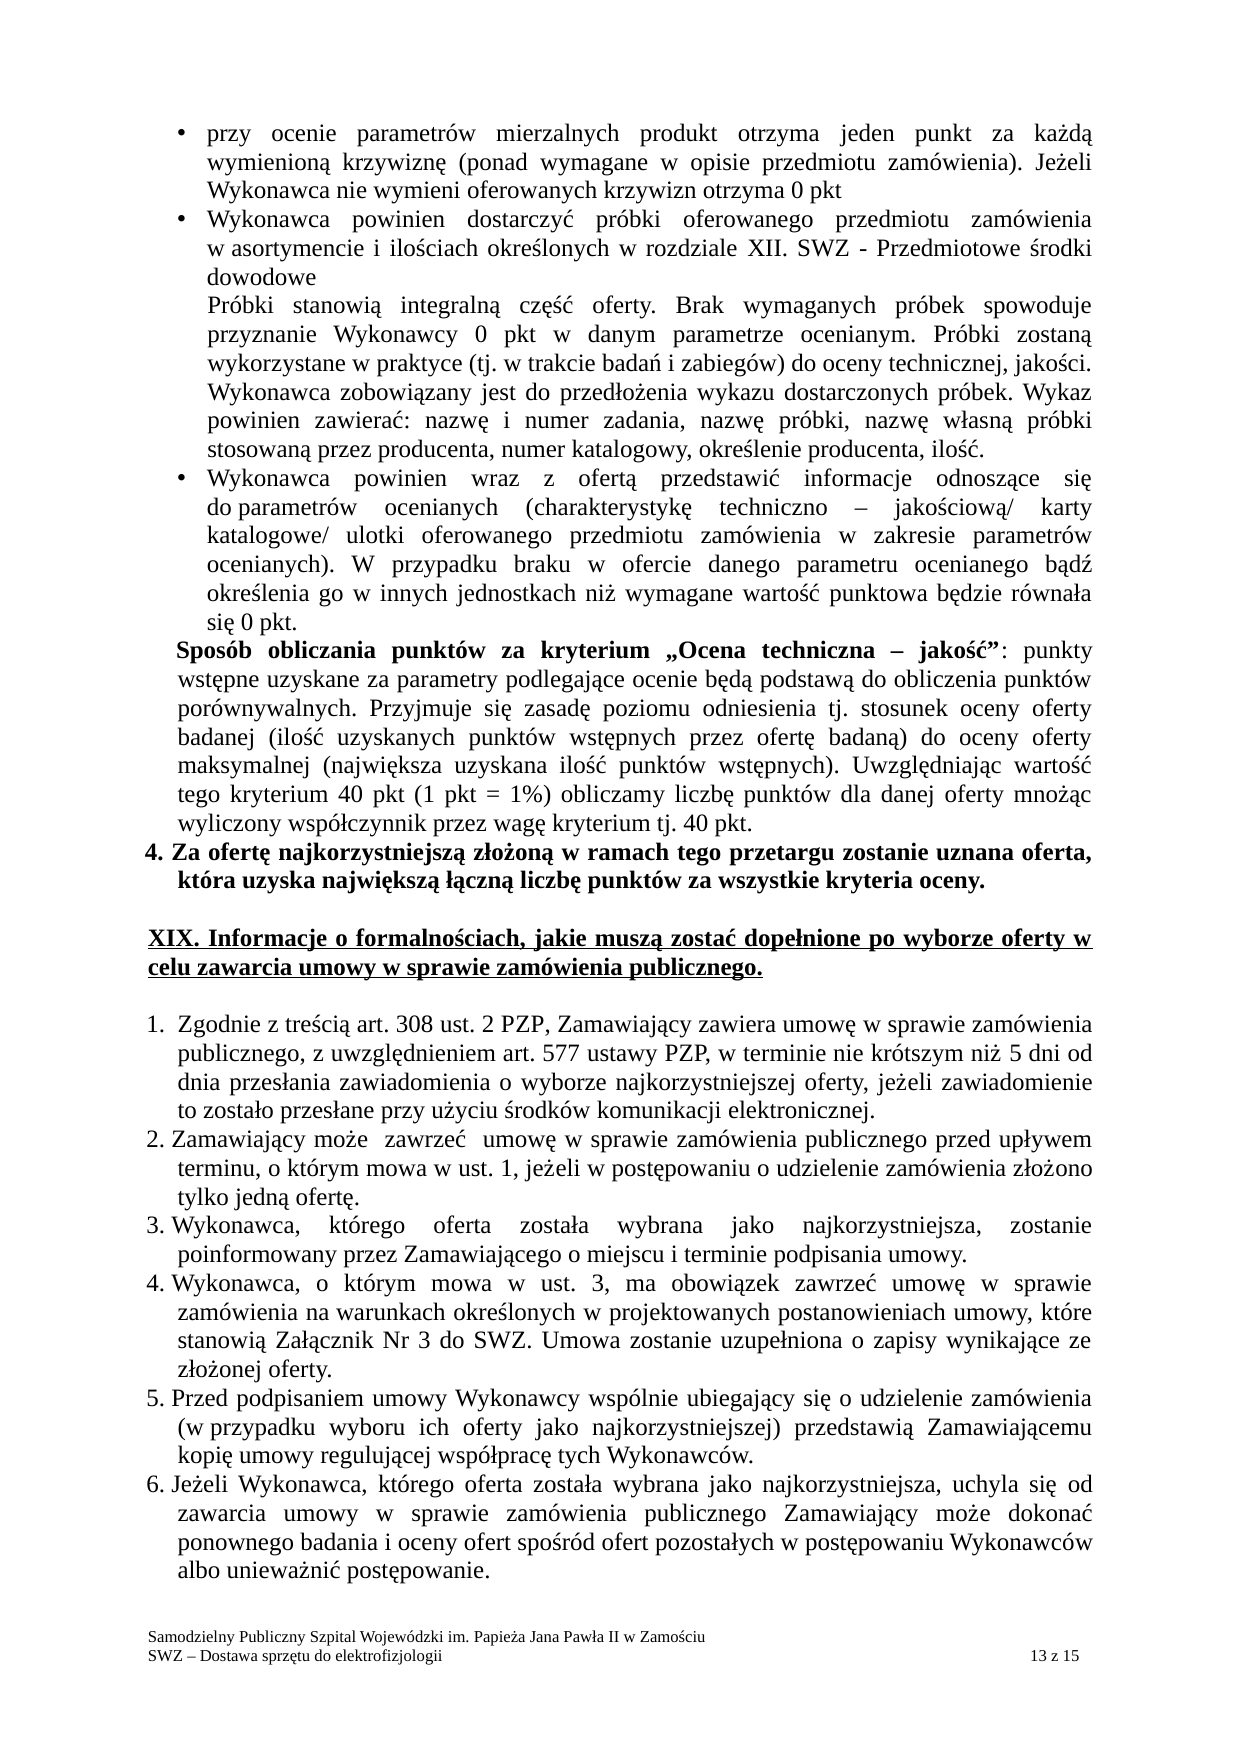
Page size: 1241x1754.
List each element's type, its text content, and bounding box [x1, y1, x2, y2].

list Zgodnie z treścią art. 308 ust. 2 PZP, Zamawiający zawiera umowę w sprawie zamówienia publicznego, z uwzględnieniem art. 577 ustawy PZP, w terminie nie krótszym niż 5 dni od dnia przesłania zawiadomienia o wyborze najkorzystniejszej oferty, jeżeli zawiadomienie to zostało przesłane przy użyciu środków komunikacji elektronicznej. [146, 1009, 1093, 1124]
list Zamawiający może zawrzeć umowę w sprawie zamówienia publicznego przed upływem terminu, o którym mowa w ust. 1, jeżeli w postępowaniu o udzielenie zamówienia złożono tylko jedną ofertę. [146, 1124, 1093, 1211]
list Przed podpisaniem umowy Wykonawcy wspólnie ubiegający się o udzielenie zamówienia (w przypadku wyboru ich oferty jako najkorzystniejszej) przedstawią Zamawiającemu kopię umowy regulującej współpracę tych Wykonawców. [146, 1383, 1093, 1469]
text Wykonawca zobowiązany jest do przedłożenia wykazu dostarczonych próbek. Wykaz powinien zawierać: nazwę i numer zadania, nazwę próbki, nazwę własną próbki stosowaną przez producenta, numer katalogowy, określenie producenta, ilość. [207, 377, 1093, 463]
list Wykonawca powinien dostarczyć próbki oferowanego przedmiotu zamówienia w asortymencie i ilościach określonych w rozdziale XII. SWZ - Przedmiotowe środki dowodowe [177, 204, 1093, 291]
text Próbki stanowią integralną część oferty. Brak wymaganych próbek spowoduje przyznanie Wykonawcy 0 pkt w danym parametrze ocenianym. Próbki zostaną wykorzystane w praktyce (tj. w trakcie badań i zabiegów) do oceny technicznej, jakości. [207, 291, 1093, 377]
list przy ocenie parametrów mierzalnych produkt otrzyma jeden punkt za każdą wymienioną krzywiznę (ponad wymagane w opisie przedmiotu zamówienia). Jeżeli Wykonawca nie wymieni oferowanych krzywizn otrzyma 0 pkt [177, 118, 1093, 204]
text Sposób obliczania punktów za kryterium „Ocena techniczna – jakość”: punkty wstępne uzyskane za parametry podlegające ocenie będą podstawą do obliczenia punktów porównywalnych. Przyjmuje się zasadę poziomu odniesienia tj. stosunek oceny oferty badanej (ilość uzyskanych punktów wstępnych przez ofertę badaną) do oceny oferty maksymalnej (największa uzyskana ilość punktów wstępnych). Uwzględniając wartość tego kryterium 40 pkt (1 pkt = 1%) obliczamy liczbę punktów dla danej oferty mnożąc wyliczony współczynnik przez wagę kryterium tj. 40 pkt. [176, 636, 1093, 837]
list Wykonawca, którego oferta została wybrana jako najkorzystniejsza, zostanie poinformowany przez Zamawiającego o miejscu i terminie podpisania umowy. [146, 1211, 1093, 1268]
list Wykonawca powinien wraz z ofertą przedstawić informacje odnoszące się do parametrów ocenianych (charakterystykę techniczno – jakościową/ karty katalogowe/ ulotki oferowanego przedmiotu zamówienia w zakresie parametrów ocenianych). W przypadku braku w ofercie danego parametru ocenianego bądź określenia go w innych jednostkach niż wymagane wartość punktowa będzie równała się 0 pkt. [177, 463, 1093, 636]
list Jeżeli Wykonawca, którego oferta została wybrana jako najkorzystniejsza, uchyla się od zawarcia umowy w sprawie zamówienia publicznego Zamawiający może dokonać ponownego badania i oceny ofert spośród ofert pozostałych w postępowaniu Wykonawców albo unieważnić postępowanie. [146, 1469, 1093, 1584]
text celu zawarcia umowy w sprawie zamówienia publicznego. [148, 949, 1093, 981]
text 4. Za ofertę najkorzystniejszą złożoną w ramach tego przetargu zostanie uznana oferta, która uzyska największą łączną liczbę punktów za wszystkie kryteria oceny. [144, 837, 1093, 894]
list Wykonawca, o którym mowa w ust. 3, ma obowiązek zawrzeć umowę w sprawie zamówienia na warunkach określonych w projektowanych postanowieniach umowy, które stanowią Załącznik Nr 3 do SWZ. Umowa zostanie uzupełniona o zapisy wynikające ze złożonej oferty. [146, 1268, 1093, 1383]
text XIX. Informacje o formalnościach, jakie muszą zostać dopełnione po wyborze oferty w [148, 923, 1093, 948]
